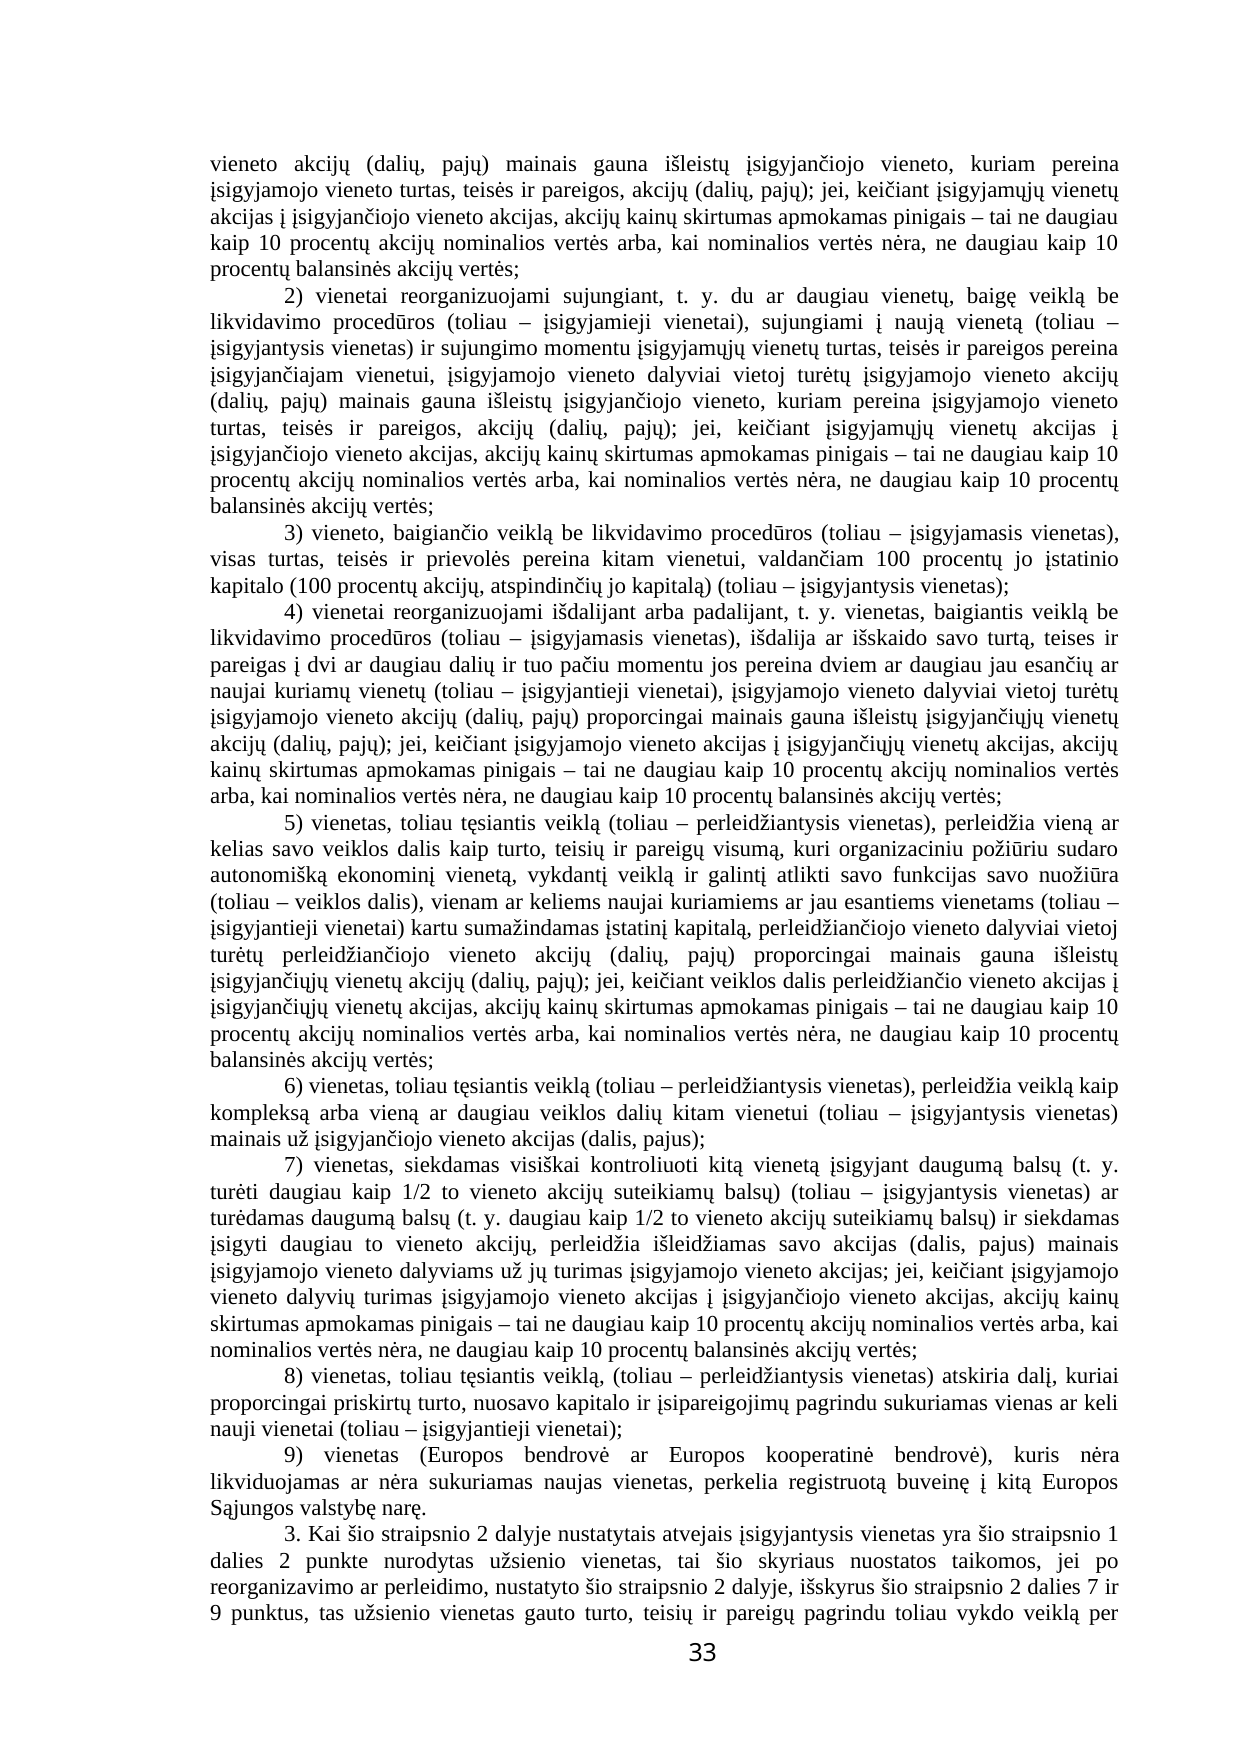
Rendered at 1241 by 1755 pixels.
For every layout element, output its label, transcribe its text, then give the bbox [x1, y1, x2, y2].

text 3. Kai šio straipsnio 2 dalyje nustatytais atvejais įsigyjantysis vienetas yra šio straipsnio 1 dalies 2 punkte nurodytas užsienio vienetas, tai šio skyriaus nuostatos taikomos, jei po reorganizavimo ar perleidimo, nustatyto šio straipsnio 2 dalyje, išskyrus šio straipsnio 2 dalies 7 ir 9 punktus, tas užsienio vienetas gauto turto, teisių ir pareigų pagrindu toliau vykdo veiklą per [210, 1520, 1120, 1626]
text 2) vienetai reorganizuojami sujungiant, t. y. du ar daugiau vienetų, baigę veiklą be likvidavimo procedūros (toliau – įsigyjamieji vienetai), sujungiami į naują vienetą (toliau – įsigyjantysis vienetas) ir sujungimo momentu įsigyjamųjų vienetų turtas, teisės ir pareigos pereina įsigyjančiajam vienetui, įsigyjamojo vieneto dalyviai vietoj turėtų įsigyjamojo vieneto akcijų (dalių, pajų) mainais gauna išleistų įsigyjančiojo vieneto, kuriam pereina įsigyjamojo vieneto turtas, teisės ir pareigos, akcijų (dalių, pajų); jei, keičiant įsigyjamųjų vienetų akcijas į įsigyjančiojo vieneto akcijas, akcijų kainų skirtumas apmokamas pinigais – tai ne daugiau kaip 10 procentų akcijų nominalios vertės arba, kai nominalios vertės nėra, ne daugiau kaip 10 procentų balansinės akcijų vertės; [210, 282, 1120, 519]
text 5) vienetas, toliau tęsiantis veiklą (toliau – perleidžiantysis vienetas), perleidžia vieną ar kelias savo veiklos dalis kaip turto, teisių ir pareigų visumą, kuri organizaciniu požiūriu sudaro autonomišką ekonominį vienetą, vykdantį veiklą ir galintį atlikti savo funkcijas savo nuožiūra (toliau – veiklos dalis), vienam ar keliems naujai kuriamiems ar jau esantiems vienetams (toliau – įsigyjantieji vienetai) kartu sumažindamas įstatinį kapitalą, perleidžiančiojo vieneto dalyviai vietoj turėtų perleidžiančiojo vieneto akcijų (dalių, pajų) proporcingai mainais gauna išleistų įsigyjančiųjų vienetų akcijų (dalių, pajų); jei, keičiant veiklos dalis perleidžiančio vieneto akcijas į įsigyjančiųjų vienetų akcijas, akcijų kainų skirtumas apmokamas pinigais – tai ne daugiau kaip 10 procentų akcijų nominalios vertės arba, kai nominalios vertės nėra, ne daugiau kaip 10 procentų balansinės akcijų vertės; [210, 809, 1120, 1072]
text 6) vienetas, toliau tęsiantis veiklą (toliau – perleidžiantysis vienetas), perleidžia veiklą kaip kompleksą arba vieną ar daugiau veiklos dalių kitam vienetui (toliau – įsigyjantysis vienetas) mainais už įsigyjančiojo vieneto akcijas (dalis, pajus); [210, 1072, 1120, 1151]
text 3) vieneto, baigiančio veiklą be likvidavimo procedūros (toliau – įsigyjamasis vienetas), visas turtas, teisės ir prievolės pereina kitam vienetui, valdančiam 100 procentų jo įstatinio kapitalo (100 procentų akcijų, atspindinčių jo kapitalą) (toliau – įsigyjantysis vienetas); [210, 519, 1120, 598]
text vieneto akcijų (dalių, pajų) mainais gauna išleistų įsigyjančiojo vieneto, kuriam pereina įsigyjamojo vieneto turtas, teisės ir pareigos, akcijų (dalių, pajų); jei, keičiant įsigyjamųjų vienetų akcijas į įsigyjančiojo vieneto akcijas, akcijų kainų skirtumas apmokamas pinigais – tai ne daugiau kaip 10 procentų akcijų nominalios vertės arba, kai nominalios vertės nėra, ne daugiau kaip 10 procentų balansinės akcijų vertės; [210, 150, 1120, 282]
text 7) vienetas, siekdamas visiškai kontroliuoti kitą vienetą įsigyjant daugumą balsų (t. y. turėti daugiau kaip 1/2 to vieneto akcijų suteikiamų balsų) (toliau – įsigyjantysis vienetas) ar turėdamas daugumą balsų (t. y. daugiau kaip 1/2 to vieneto akcijų suteikiamų balsų) ir siekdamas įsigyti daugiau to vieneto akcijų, perleidžia išleidžiamas savo akcijas (dalis, pajus) mainais įsigyjamojo vieneto dalyviams už jų turimas įsigyjamojo vieneto akcijas; jei, keičiant įsigyjamojo vieneto dalyvių turimas įsigyjamojo vieneto akcijas į įsigyjančiojo vieneto akcijas, akcijų kainų skirtumas apmokamas pinigais – tai ne daugiau kaip 10 procentų akcijų nominalios vertės arba, kai nominalios vertės nėra, ne daugiau kaip 10 procentų balansinės akcijų vertės; [210, 1151, 1120, 1362]
text 9) vienetas (Europos bendrovė ar Europos kooperatinė bendrovė), kuris nėra likviduojamas ar nėra sukuriamas naujas vienetas, perkelia registruotą buveinę į kitą Europos Sąjungos valstybę narę. [210, 1441, 1120, 1520]
text 8) vienetas, toliau tęsiantis veiklą, (toliau – perleidžiantysis vienetas) atskiria dalį, kuriai proporcingai priskirtų turto, nuosavo kapitalo ir įsipareigojimų pagrindu sukuriamas vienas ar keli nauji vienetai (toliau – įsigyjantieji vienetai); [210, 1362, 1120, 1441]
text 4) vienetai reorganizuojami išdalijant arba padalijant, t. y. vienetas, baigiantis veiklą be likvidavimo procedūros (toliau – įsigyjamasis vienetas), išdalija ar išskaido savo turtą, teises ir pareigas į dvi ar daugiau dalių ir tuo pačiu momentu jos pereina dviem ar daugiau jau esančių ar naujai kuriamų vienetų (toliau – įsigyjantieji vienetai), įsigyjamojo vieneto dalyviai vietoj turėtų įsigyjamojo vieneto akcijų (dalių, pajų) proporcingai mainais gauna išleistų įsigyjančiųjų vienetų akcijų (dalių, pajų); jei, keičiant įsigyjamojo vieneto akcijas į įsigyjančiųjų vienetų akcijas, akcijų kainų skirtumas apmokamas pinigais – tai ne daugiau kaip 10 procentų akcijų nominalios vertės arba, kai nominalios vertės nėra, ne daugiau kaip 10 procentų balansinės akcijų vertės; [210, 598, 1120, 809]
